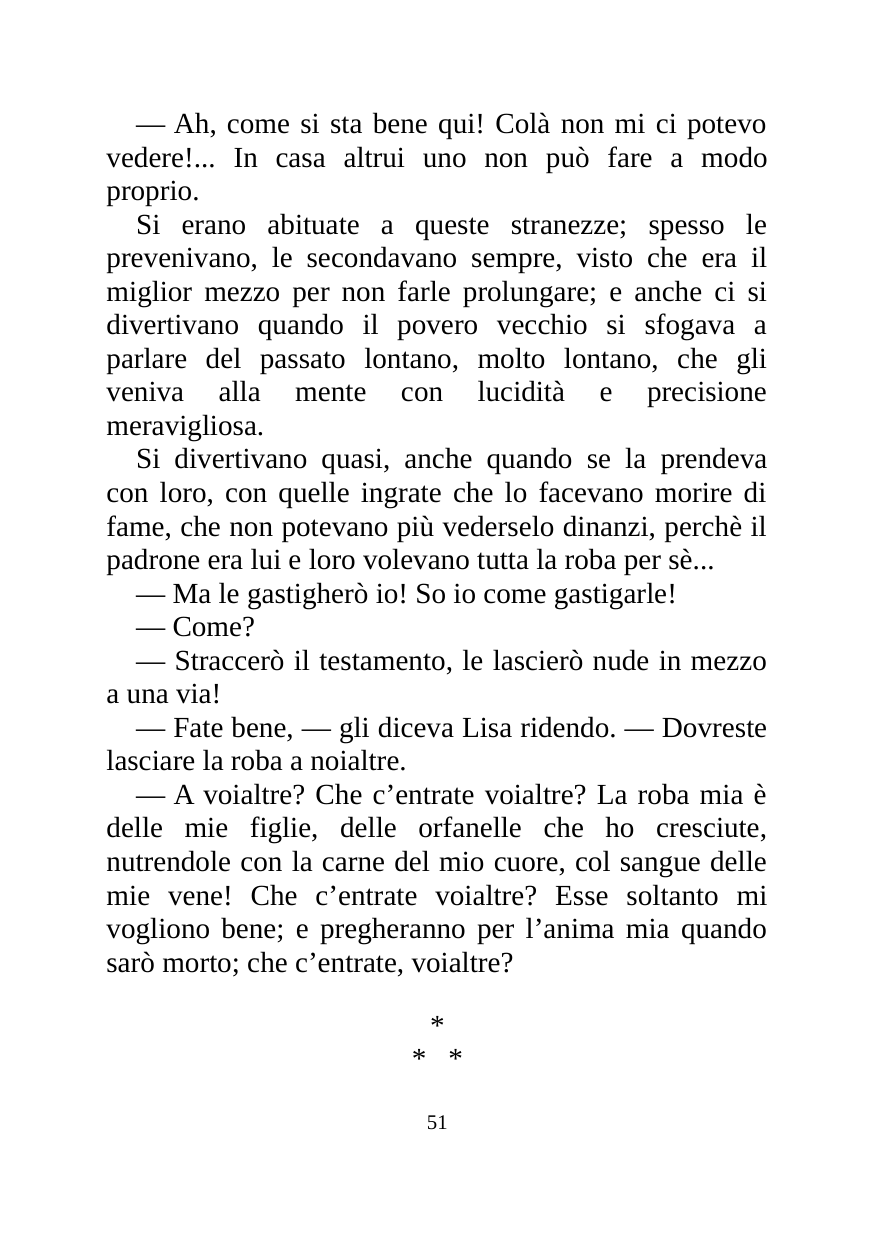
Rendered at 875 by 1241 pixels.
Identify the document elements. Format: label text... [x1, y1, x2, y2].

text — Ah, come si sta bene qui! Colà non mi ci potevo vedere!... In casa altrui uno non può fare a modo proprio. [106, 106, 768, 207]
text — Come? [106, 609, 768, 643]
text — Straccerò il testamento, le lascierò nude in mezzo a una via! [106, 643, 768, 710]
text * * * [106, 1008, 768, 1075]
text — Fate bene, — gli diceva Lisa ridendo. — Dovreste lasciare la roba a noialtre. [106, 710, 768, 777]
text — A voialtre? Che c’entrate voialtre? La roba mia è delle mie figlie, delle orfanelle che ho cresciute, nutrendole con la carne del mio cuore, col sangue delle mie vene! Che c’entrate voialtre? Esse soltanto mi vogliono bene; e pregheranno per l’anima mia quando sarò morto; che c’entrate, voialtre? [106, 777, 768, 978]
text Si divertivano quasi, anche quando se la prendeva con loro, con quelle ingrate che lo facevano morire di fame, che non potevano più vederselo dinanzi, perchè il padrone era lui e loro volevano tutta la roba per sè... [106, 442, 768, 576]
text — Ma le gastigherò io! So io come gastigarle! [106, 576, 768, 609]
text Si erano abituate a queste stranezze; spesso le prevenivano, le secondavano sempre, visto che era il miglior mezzo per non farle prolungare; e anche ci si divertivano quando il povero vecchio si sfogava a parlare del passato lontano, molto lontano, che gli veniva alla mente con lucidità e precisione meravigliosa. [106, 207, 768, 442]
